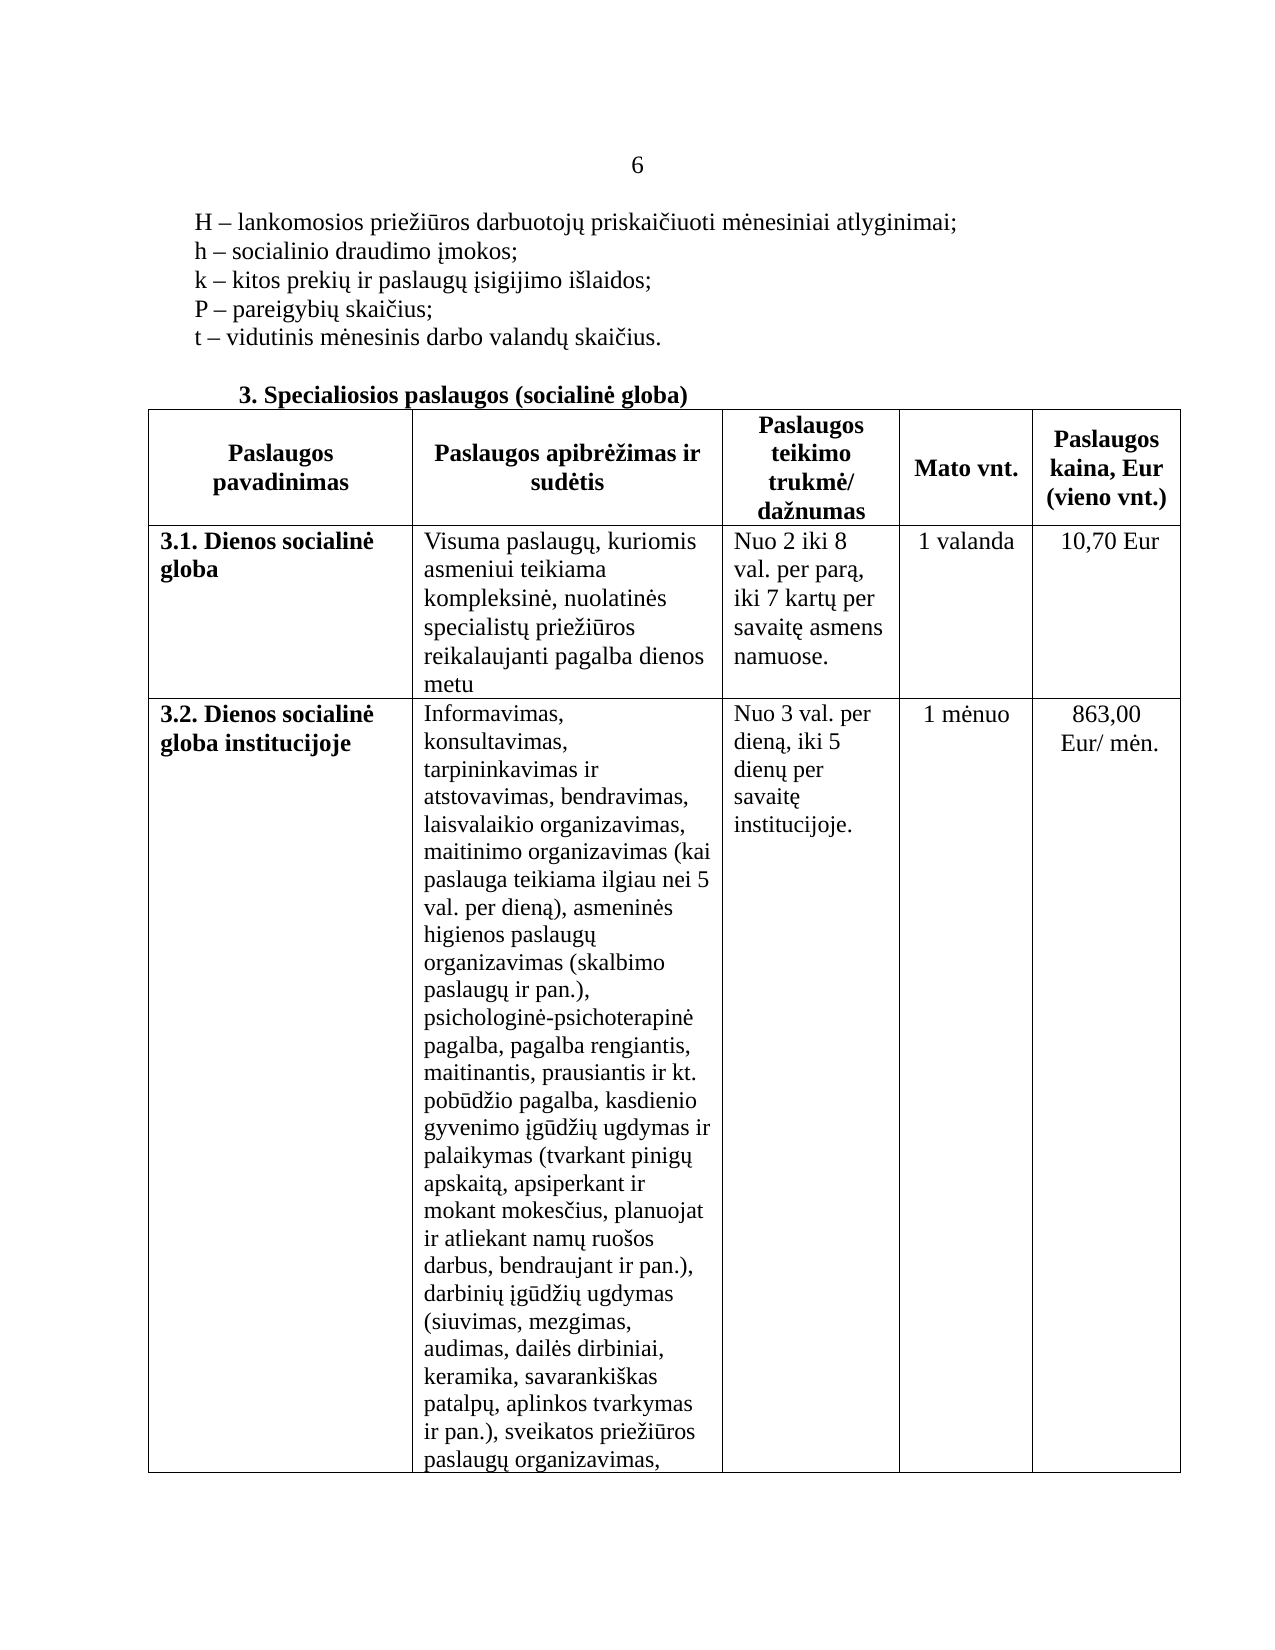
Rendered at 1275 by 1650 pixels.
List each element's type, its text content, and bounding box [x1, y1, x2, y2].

table_cell 1 mėnuo [900, 699, 1032, 1472]
table_header Paslaugos pavadinimas [149, 410, 412, 525]
table_cell 863,00 Eur/ mėn. [1033, 699, 1180, 1472]
text k – kitos prekių ir paslaugų įsigijimo išlaidos; [150, 265, 1125, 294]
text H – lankomosios priežiūros darbuotojų priskaičiuoti mėnesiniai atlyginimai; [150, 207, 1125, 236]
table_cell 10,70 Eur [1033, 526, 1180, 698]
table_cell Informavimas, konsultavimas, tarpininkavimas ir atstovavimas, bendravimas, laisvalaikio organizavimas, maitinimo organizavimas (kai paslauga teikiama ilgiau nei 5 val. per dieną), asmeninės higienos paslaugų organizavimas (skalbimo paslaugų ir pan.), psichologinė-psichoterapinė pagalba, pagalba rengiantis, maitinantis, prausiantis ir kt. pobūdžio pagalba, kasdienio gyvenimo įgūdžių ugdymas ir palaikymas (tvarkant pinigų apskaitą, apsiperkant ir mokant mokesčius, planuojat ir atliekant namų ruošos darbus, bendraujant ir pan.), darbinių įgūdžių ugdymas (siuvimas, mezgimas, audimas, dailės dirbiniai, keramika, savarankiškas patalpų, aplinkos tvarkymas ir pan.), sveikatos priežiūros paslaugų organizavimas, [413, 699, 722, 1472]
text h – socialinio draudimo įmokos; [150, 236, 1125, 265]
table_header Paslaugos apibrėžimas ir sudėtis [413, 410, 722, 525]
table_cell 3.1. Dienos socialinė globa [149, 526, 412, 698]
table_cell 3.2. Dienos socialinė globa institucijoje [149, 699, 412, 1472]
table_cell 1 valanda [900, 526, 1032, 698]
table_header Paslaugos teikimo trukmė/ dažnumas [723, 410, 899, 525]
table_header Paslaugos kaina, Eur (vieno vnt.) [1033, 410, 1180, 525]
table_cell Visuma paslaugų, kuriomis asmeniui teikiama kompleksinė, nuolatinės specialistų priežiūros reikalaujanti pagalba dienos metu [413, 526, 722, 698]
text P – pareigybių skaičius; [150, 294, 1125, 322]
text t – vidutinis mėnesinis darbo valandų skaičius. [150, 322, 1125, 351]
text 3. Specialiosios paslaugos (socialinė globa) [150, 380, 1125, 409]
table_cell Nuo 3 val. per dieną, iki 5 dienų per savaitę institucijoje. [723, 699, 899, 1472]
table_header Mato vnt. [900, 410, 1032, 525]
table_cell Nuo 2 iki 8 val. per parą, iki 7 kartų per savaitę asmens namuose. [723, 526, 899, 698]
